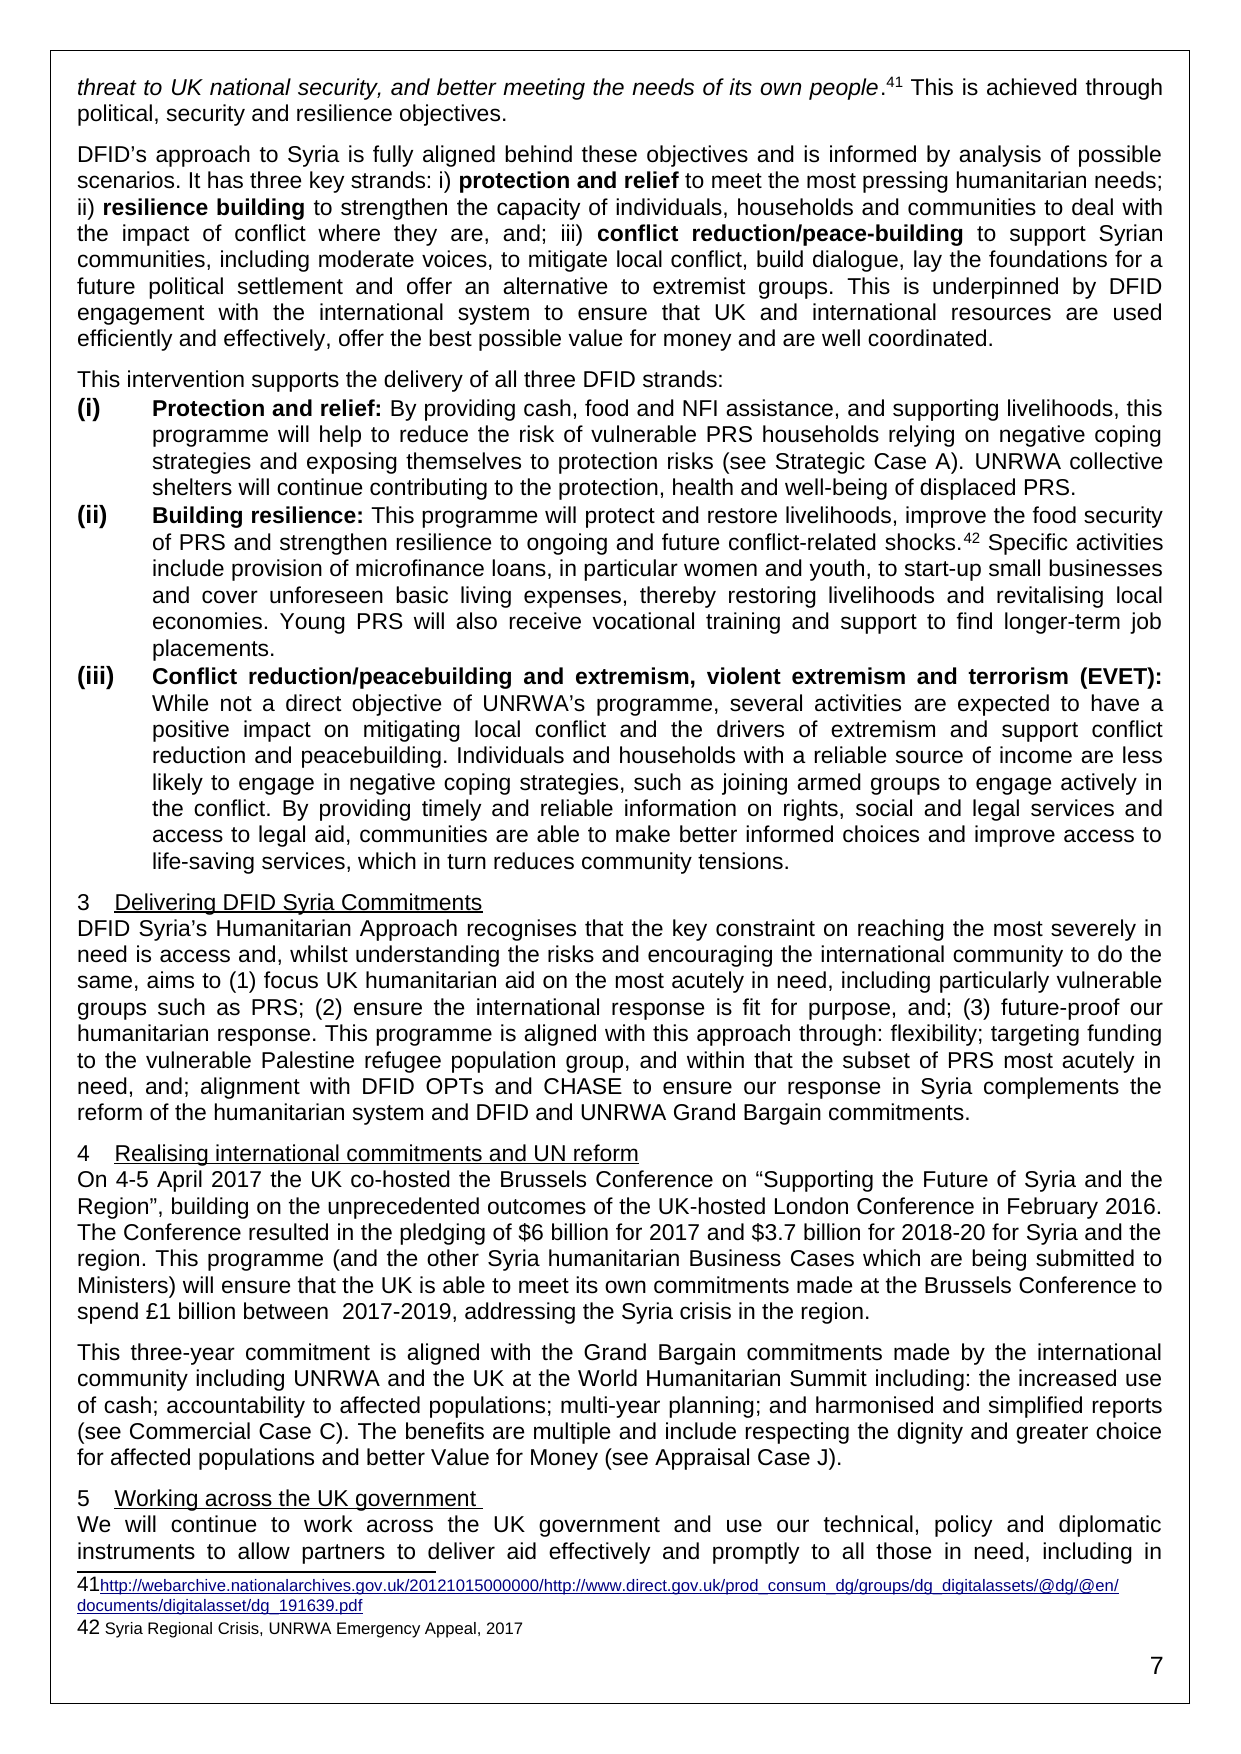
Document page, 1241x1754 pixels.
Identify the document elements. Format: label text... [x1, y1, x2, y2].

text DFID’s approach to Syria is fully aligned behind these objectives and is informed by analysis of possible scenarios. It has three key strands: i) protection and relief to meet the most pressing humanitarian needs; ii) resilience building to strengthen the capacity of individuals, households and communities to deal with the impact of conflict where they are, and; iii) conflict reduction/peace-building to support Syrian communities, including moderate voices, to mitigate local conflict, build dialogue, lay the foundations for a future political settlement and offer an alternative to extremist groups. This is underpinned by DFID engagement with the international system to ensure that UK and international resources are used efficiently and effectively, offer the best possible value for money and are well coordinated. [77, 141, 1163, 352]
list Syria Regional Crisis, UNRWA Emergency Appeal, 2017 [77, 1615, 1163, 1639]
text On 4-5 April 2017 the UK co-hosted the Brussels Conference on “Supporting the Future of Syria and the Region”, building on the unprecedented outcomes of the UK-hosted London Conference in February 2016. The Conference resulted in the pledging of $6 billion for 2017 and $3.7 billion for 2018-20 for Syria and the region. This programme (and the other Syria humanitarian Business Cases which are being submitted to Ministers) will ensure that the UK is able to meet its own commitments made at the Brussels Conference to spend £1 billion between 2017-2019, addressing the Syria crisis in the region. [77, 1166, 1163, 1324]
text http://webarchive.nationalarchives.gov.uk/20121015000000/http://www.direct.gov.uk/prod_consum_dg/groups/dg_digitalassets/@dg/@en/documents/digitalasset/dg_191639.pdf [77, 1572, 1163, 1615]
list Realising international commitments and UN reform [77, 1140, 1163, 1166]
list Delivering DFID Syria Commitments [77, 888, 1163, 915]
list Conflict reduction/peacebuilding and extremism, violent extremism and terrorism (EVET): While not a direct objective of UNRWA’s programme, several activities are expected to have a positive impact on mitigating local conflict and the drivers of extremism and support conflict reduction and peacebuilding. Individuals and households with a reliable source of income are less likely to engage in negative coping strategies, such as joining armed groups to engage actively in the conflict. By providing timely and reliable information on rights, social and legal services and access to legal aid, communities are able to make better informed choices and improve access to life-saving services, which in turn reduces community tensions. [77, 661, 1163, 874]
text This intervention supports the delivery of all three DFID strands: [77, 366, 1163, 392]
text This three-year commitment is aligned with the Grand Bargain commitments made by the international community including UNRWA and the UK at the World Humanitarian Summit including: the increased use of cash; accountability to affected populations; multi-year planning; and harmonised and simplified reports (see Commercial Case C). The benefits are multiple and include respecting the dignity and greater choice for affected populations and better Value for Money (see Appraisal Case J). [77, 1339, 1163, 1471]
text DFID Syria’s Humanitarian Approach recognises that the key constraint on reaching the most severely in need is access and, whilst understanding the risks and encouraging the international community to do the same, aims to (1) focus UK humanitarian aid on the most acutely in need, including particularly vulnerable groups such as PRS; (2) ensure the international response is fit for purpose, and; (3) future-proof our humanitarian response. This programme is aligned with this approach through: flexibility; targeting funding to the vulnerable Palestine refugee population group, and within that the subset of PRS most acutely in need, and; alignment with DFID OPTs and CHASE to ensure our response in Syria complements the reform of the humanitarian system and DFID and UNRWA Grand Bargain commitments. [77, 915, 1163, 1126]
text We will continue to work across the UK government and use our technical, policy and diplomatic instruments to allow partners to deliver aid effectively and promptly to all those in need, including in [77, 1511, 1163, 1564]
list Protection and relief: By providing cash, food and NFI assistance, and supporting livelihoods, this programme will help to reduce the risk of vulnerable PRS households relying on negative coping strategies and exposing themselves to protection risks (see Strategic Case A). UNRWA collective shelters will continue contributing to the protection, health and well-being of displaced PRS. [77, 392, 1163, 500]
text threat to UK national security, and better meeting the needs of its own people. This is achieved through political, security and resilience objectives. [77, 74, 1163, 127]
list Working across the UK government [77, 1485, 1163, 1511]
list Building resilience: This programme will protect and restore livelihoods, improve the food security of PRS and strengthen resilience to ongoing and future conflict-related shocks. Specific activities include provision of microfinance loans, in particular women and youth, to start-up small businesses and cover unforeseen basic living expenses, thereby restoring livelihoods and revitalising local economies. Young PRS will also receive vocational training and support to find longer-term job placements. [77, 500, 1163, 661]
